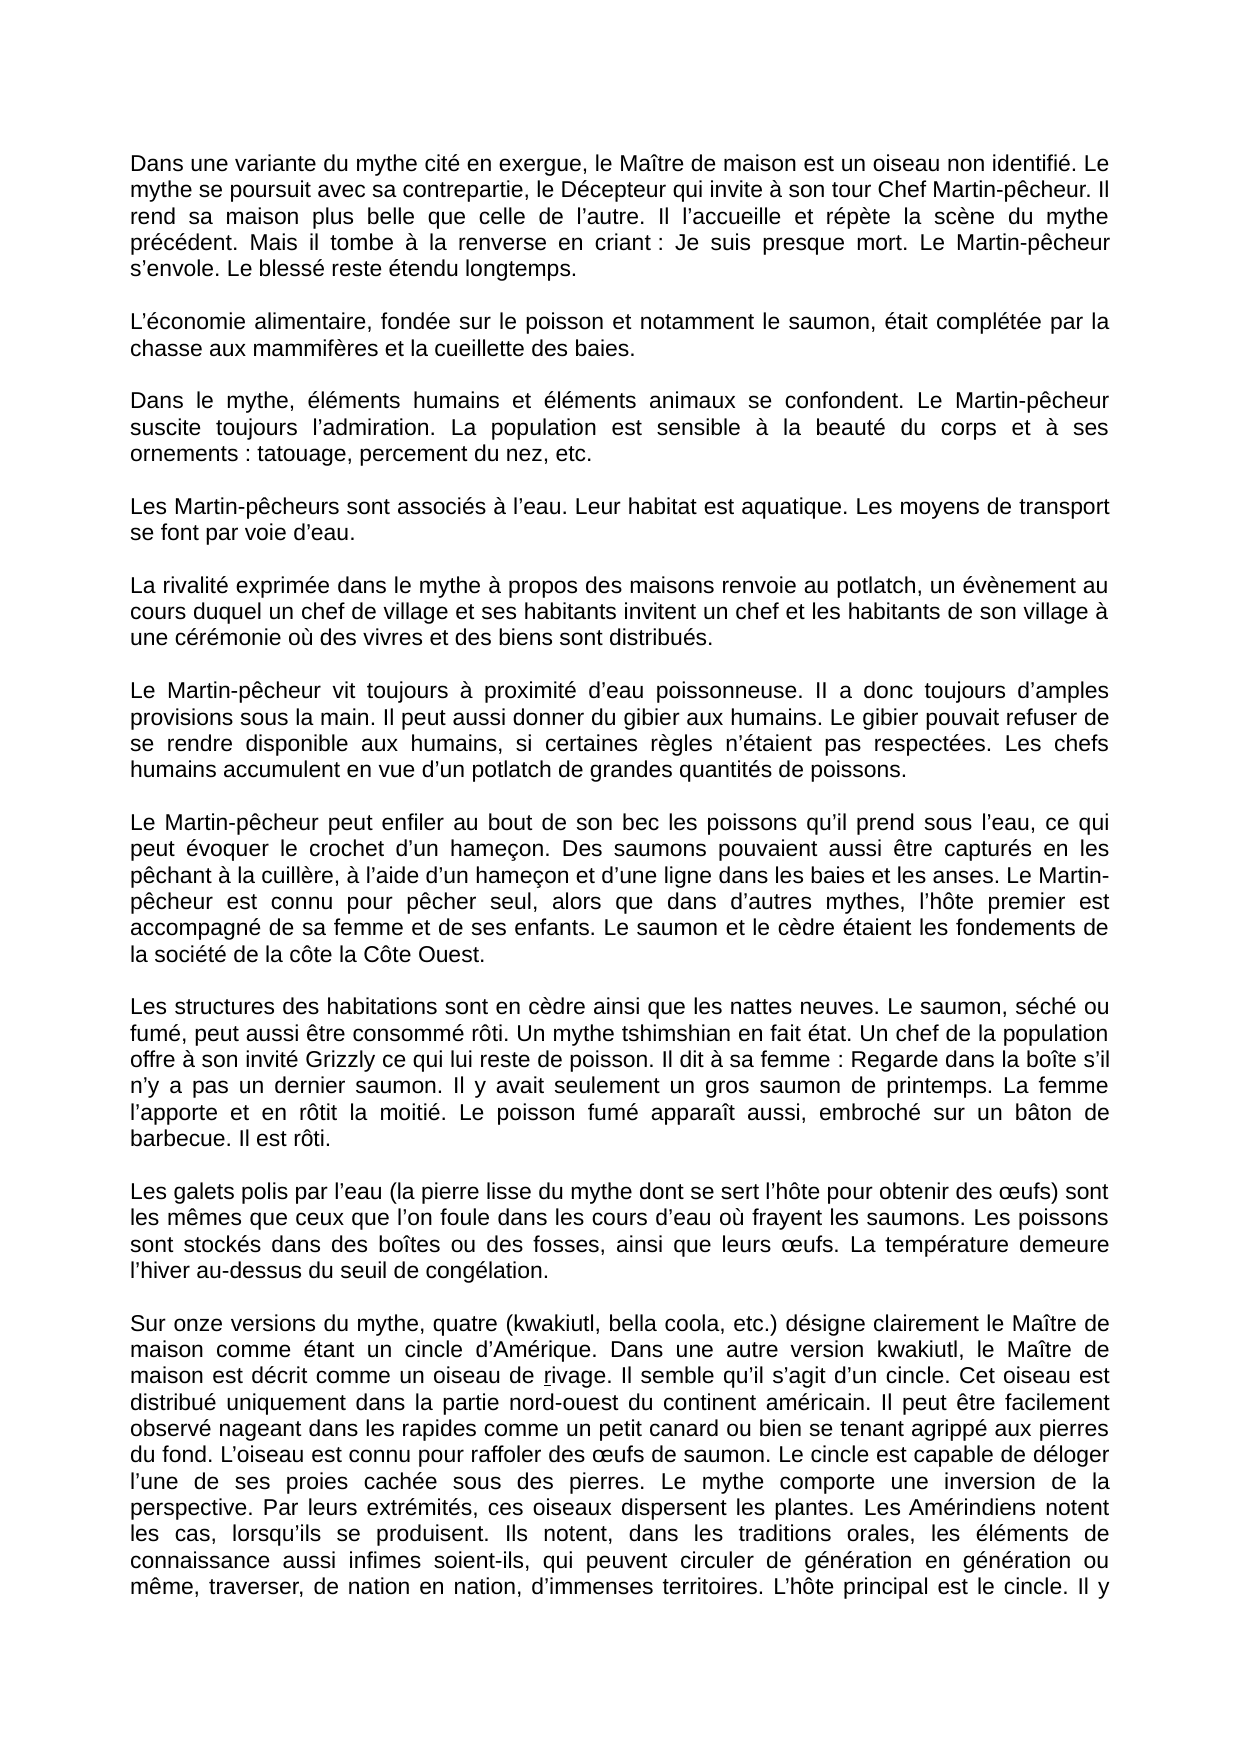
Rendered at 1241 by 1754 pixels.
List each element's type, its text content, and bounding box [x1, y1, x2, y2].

text Les Martin-pêcheurs sont associés à l’eau. Leur habitat est aquatique. Les moyens de transport se font par voie d’eau. [130, 493, 1110, 545]
text L’économie alimentaire, fondée sur le poisson et notamment le saumon, était complétée par la chasse aux mammifères et la cueillette des baies. [130, 308, 1110, 361]
text Les galets polis par l’eau (la pierre lisse du mythe dont se sert l’hôte pour obtenir des œufs) sont les mêmes que ceux que l’on foule dans les cours d’eau où frayent les saumons. Les poissons sont stockés dans des boîtes ou des fosses, ainsi que leurs œufs. La température demeure l’hiver au-dessus du seuil de congélation. [130, 1178, 1110, 1283]
text Sur onze versions du mythe, quatre (kwakiutl, bella coola, etc.) désigne clairement le Maître de maison comme étant un cincle d’Amérique. Dans une autre version kwakiutl, le Maître de maison est décrit comme un oiseau de rivage. Il semble qu’il s’agit d’un cincle. Cet oiseau est distribué uniquement dans la partie nord-ouest du continent américain. Il peut être facilement observé nageant dans les rapides comme un petit canard ou bien se tenant agrippé aux pierres du fond. L’oiseau est connu pour raffoler des œufs de saumon. Le cincle est capable de déloger l’une de ses proies cachée sous des pierres. Le mythe comporte une inversion de la perspective. Par leurs extrémités, ces oiseaux dispersent les plantes. Les Amérindiens notent les cas, lorsqu’ils se produisent. Ils notent, dans les traditions orales, les éléments de connaissance aussi infimes soient-ils, qui peuvent circuler de génération en génération ou même, traverser, de nation en nation, d’immenses territoires. L’hôte principal est le cincle. Il y [130, 1309, 1110, 1599]
text Le Martin-pêcheur peut enfiler au bout de son bec les poissons qu’il prend sous l’eau, ce qui peut évoquer le crochet d’un hameçon. Des saumons pouvaient aussi être capturés en les pêchant à la cuillère, à l’aide d’un hameçon et d’une ligne dans les baies et les anses. Le Martin-pêcheur est connu pour pêcher seul, alors que dans d’autres mythes, l’hôte premier est accompagné de sa femme et de ses enfants. Le saumon et le cèdre étaient les fondements de la société de la côte la Côte Ouest. [130, 809, 1110, 967]
text Dans le mythe, éléments humains et éléments animaux se confondent. Le Martin-pêcheur suscite toujours l’admiration. La population est sensible à la beauté du corps et à ses ornements : tatouage, percement du nez, etc. [130, 387, 1110, 466]
text Le Martin-pêcheur vit toujours à proximité d’eau poissonneuse. II a donc toujours d’amples provisions sous la main. Il peut aussi donner du gibier aux humains. Le gibier pouvait refuser de se rendre disponible aux humains, si certaines règles n’étaient pas respectées. Les chefs humains accumulent en vue d’un potlatch de grandes quantités de poissons. [130, 677, 1110, 782]
text Dans une variante du mythe cité en exergue, le Maître de maison est un oiseau non identifié. Le mythe se poursuit avec sa contrepartie, le Décepteur qui invite à son tour Chef Martin-pêcheur. Il rend sa maison plus belle que celle de l’autre. Il l’accueille et répète la scène du mythe précédent. Mais il tombe à la renverse en criant : Je suis presque mort. Le Martin-pêcheur s’envole. Le blessé reste étendu longtemps. [130, 150, 1110, 282]
text Les structures des habitations sont en cèdre ainsi que les nattes neuves. Le saumon, séché ou fumé, peut aussi être consommé rôti. Un mythe tshimshian en fait état. Un chef de la population offre à son invité Grizzly ce qui lui reste de poisson. Il dit à sa femme : Regarde dans la boîte s’il n’y a pas un dernier saumon. Il y avait seulement un gros saumon de printemps. La femme l’apporte et en rôtit la moitié. Le poisson fumé apparaît aussi, embroché sur un bâton de barbecue. Il est rôti. [130, 993, 1110, 1151]
text La rivalité exprimée dans le mythe à propos des maisons renvoie au potlatch, un évènement au cours duquel un chef de village et ses habitants invitent un chef et les habitants de son village à une cérémonie où des vivres et des biens sont distribués. [130, 572, 1110, 651]
